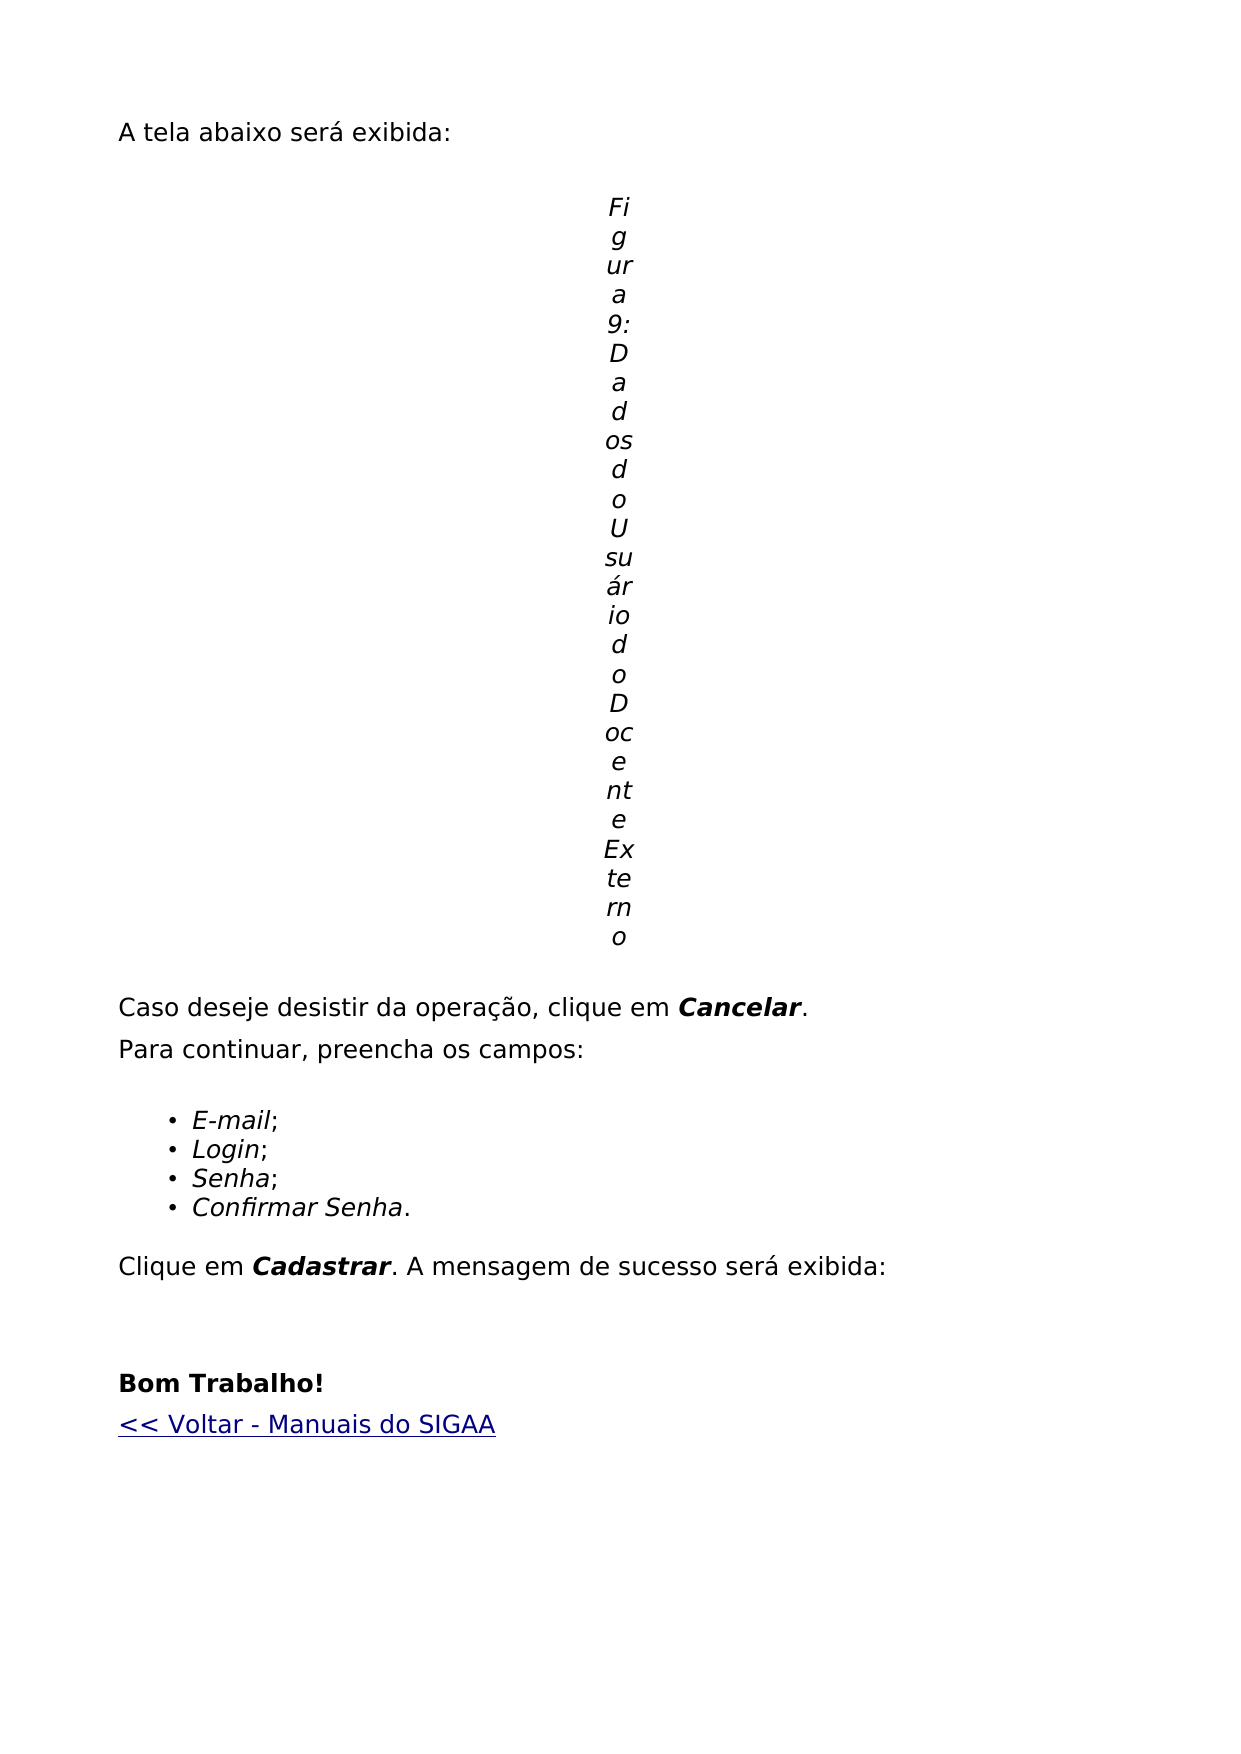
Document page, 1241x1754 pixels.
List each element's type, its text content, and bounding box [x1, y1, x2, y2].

text Caso deseje desistir da operação, clique em Cancelar. [118, 993, 1122, 1022]
list Senha; [177, 1164, 1122, 1193]
list Login; [177, 1135, 1122, 1164]
list E-mail; [177, 1106, 1122, 1135]
text << Voltar - Manuais do SIGAA [118, 1411, 1122, 1440]
text Para continuar, preencha os campos: [118, 1035, 1122, 1064]
text Clique em Cadastrar. A mensagem de sucesso será exibida: [118, 1252, 1122, 1281]
text A tela abaixo será exibida: [118, 118, 1122, 147]
text Bom Trabalho! [118, 1369, 1122, 1398]
text Figura 9: Dados do Usuário do Docente Externo [603, 172, 637, 952]
list Confirmar Senha. [177, 1193, 1122, 1223]
